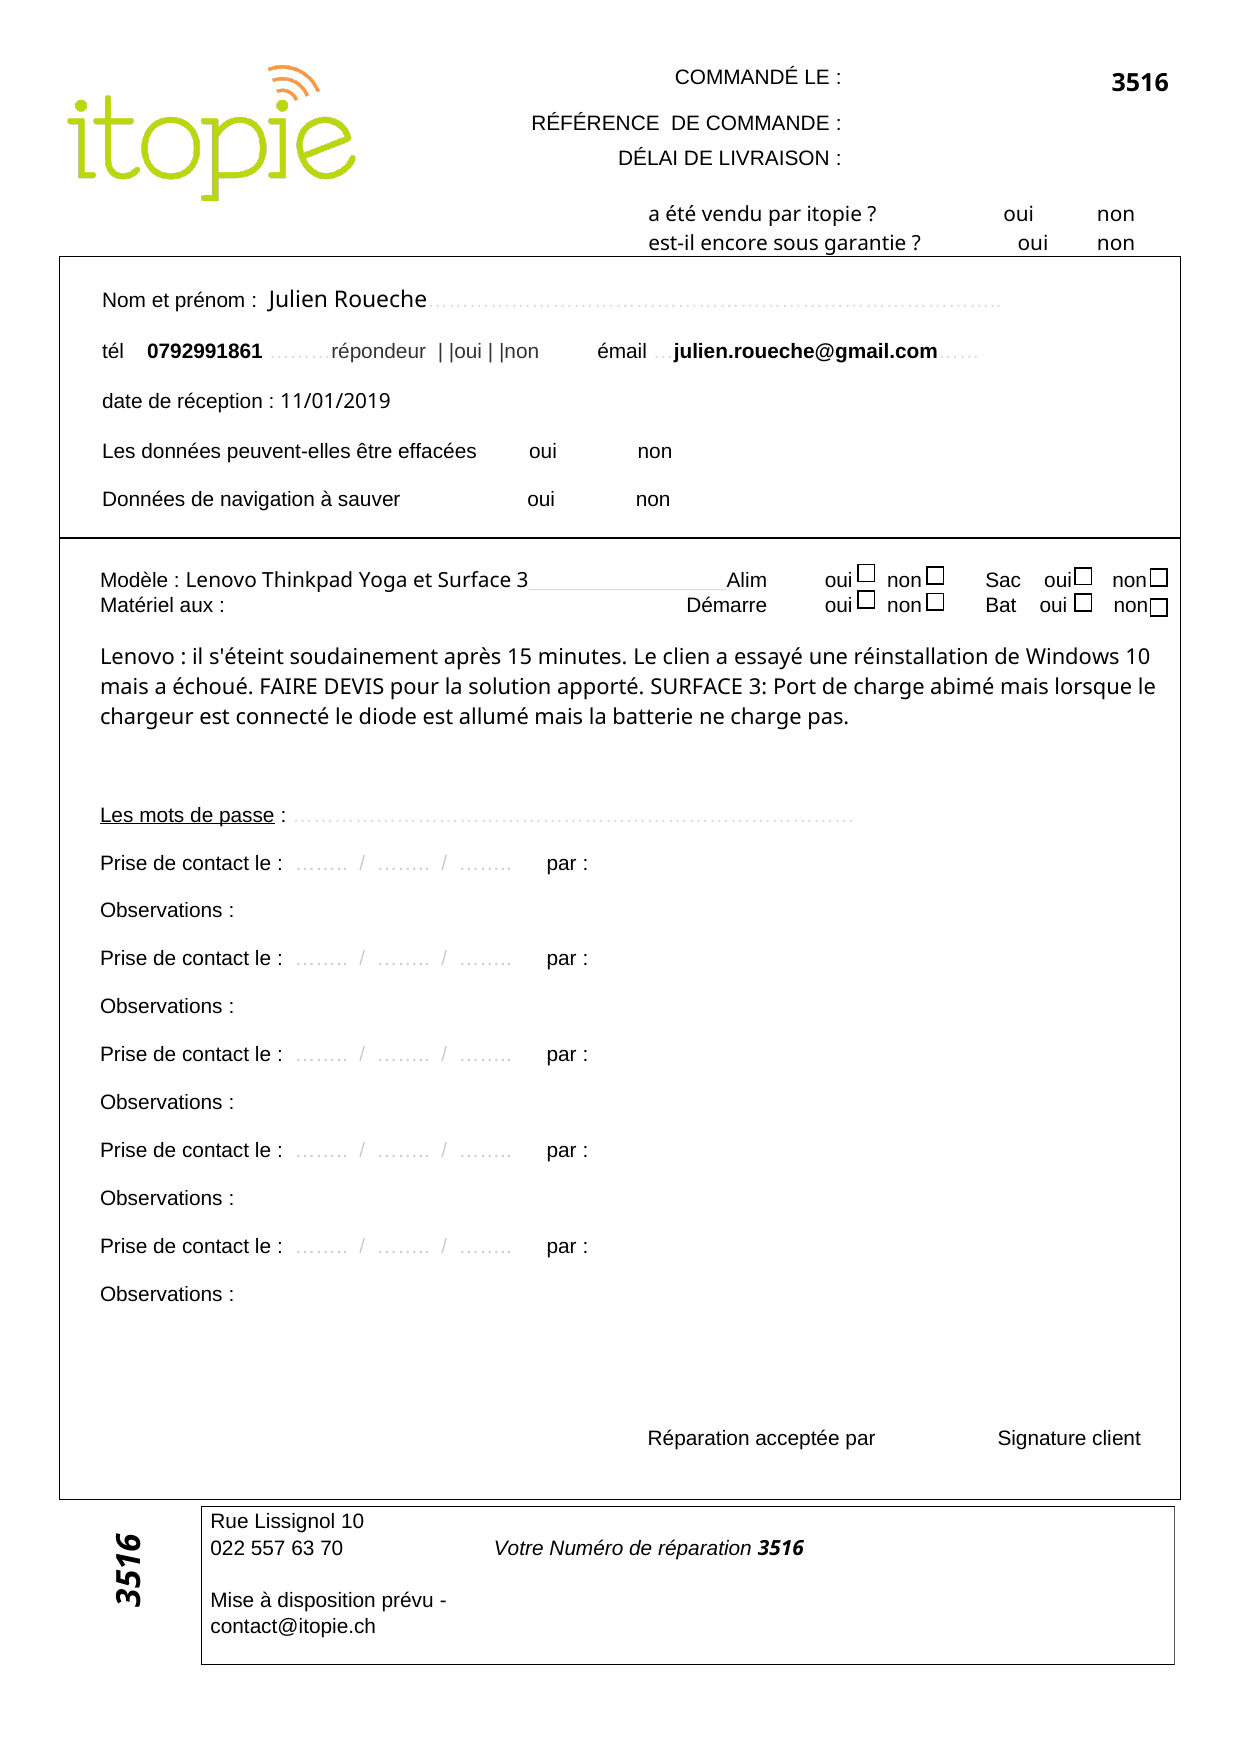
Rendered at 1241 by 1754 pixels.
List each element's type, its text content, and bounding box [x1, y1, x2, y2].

table_cell DÉLAI DE LIVRAISON : [490, 140, 847, 175]
text Les données peuvent-elles être effacées oui non [60, 436, 1180, 463]
text Modèle : Lenovo Thinkpad Yoga et Surface 3 Alim oui non Sac oui non [948, 562, 1180, 590]
text Observations : [60, 1278, 1180, 1306]
table_header 3516 [59, 1500, 195, 1671]
text Lenovo : il s'éteint soudainement après 15 minutes. Le clien a essayé une réinstallation de Windows 10 mais a échoué. FAIRE DEVIS pour la solution apporté. SURFACE 3: Port de charge abimé mais lorsque le chargeur est connecté le diode est allumé mais la batterie ne charge pas. [60, 638, 1180, 731]
table_cell [847, 105, 1180, 140]
text Réparation acceptée par Signature client [60, 1422, 1180, 1449]
picture [67, 65, 356, 201]
table_header Rue Lissignol 10 022 557 63 70 Votre Numéro de réparation 3516 Mise à disposition prévu - contact@itopie.ch [195, 1500, 1180, 1671]
table_cell RÉFÉRENCE DE COMMANDE : [490, 105, 847, 140]
table_cell [847, 140, 1180, 175]
text Nom et prénom : Julien Roueche……………………………………………………………………….. [60, 280, 1180, 314]
text Modèle : Lenovo Thinkpad Yoga et Surface 3 Alim oui non Sac oui non [60, 562, 856, 590]
text Prise de contact le : …….. / …….. / …….. par : [60, 1039, 1180, 1066]
text Observations : [60, 895, 1180, 922]
text date de réception : 11/01/2019 [60, 383, 1180, 415]
text Observations : [60, 1087, 1180, 1114]
table_header 3516 [847, 59, 1180, 104]
text Prise de contact le : …….. / …….. / …….. par : [60, 1135, 1180, 1162]
text a été vendu par itopie ? oui non [59, 199, 1181, 228]
text est-il encore sous garantie ? oui non [59, 228, 1181, 256]
text tél 0792991861 ………répondeur | |oui | |non émail …julien.roueche@gmail.com…… [60, 335, 1180, 362]
text Données de navigation à sauver oui non [60, 484, 1180, 511]
text Prise de contact le : …….. / …….. / …….. par : [60, 943, 1180, 970]
text Matériel aux : Démarre oui non Bat oui non [60, 590, 1180, 617]
text Observations : [60, 1183, 1180, 1210]
text Les mots de passe : ……………………………………………………………………… [60, 799, 1180, 826]
text Observations : [60, 991, 1180, 1018]
table_header COMMANDÉ LE : [490, 59, 847, 104]
text Prise de contact le : …….. / …….. / …….. par : [60, 847, 1180, 874]
text Prise de contact le : …….. / …….. / …….. par : [60, 1231, 1180, 1258]
